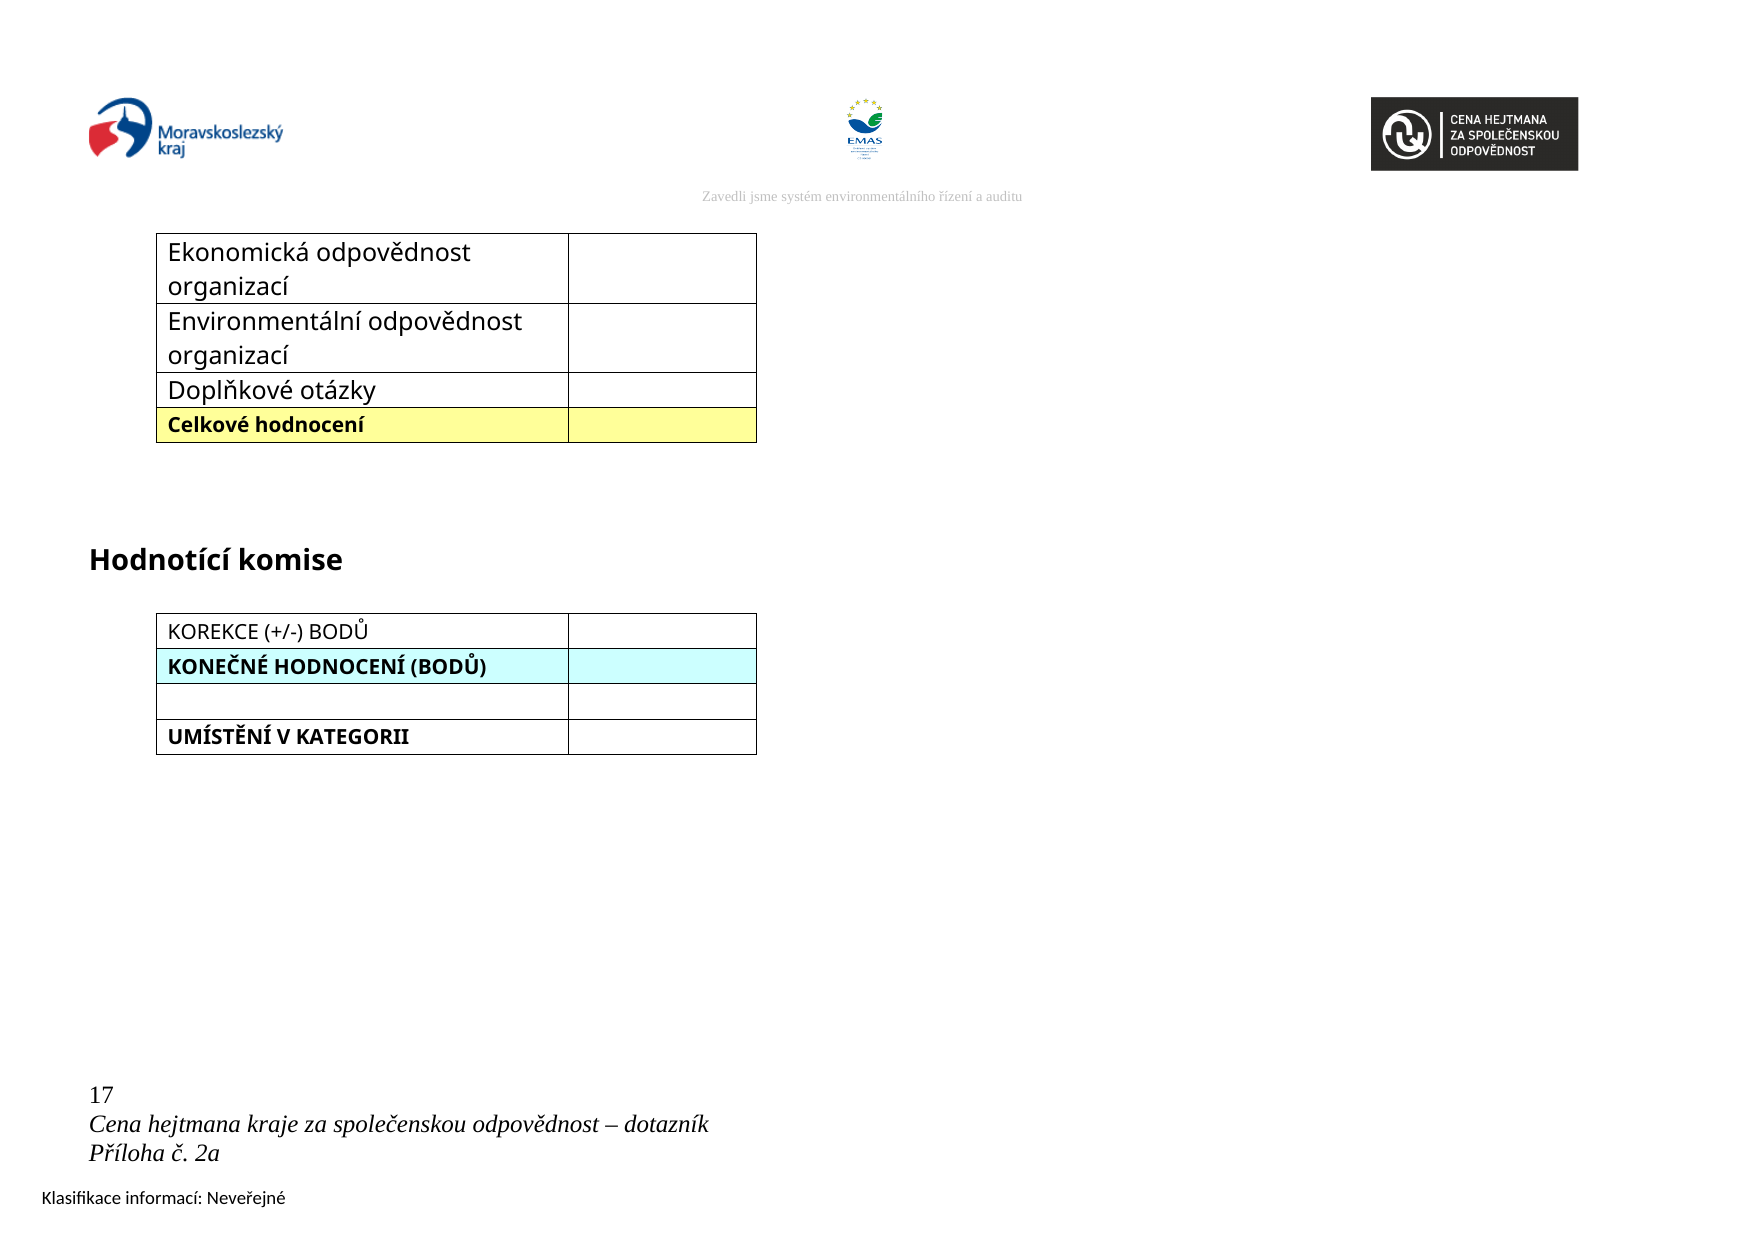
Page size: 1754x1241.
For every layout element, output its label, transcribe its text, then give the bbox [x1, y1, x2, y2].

table_cell [569, 720, 756, 753]
table_cell [157, 684, 568, 718]
table_cell [569, 373, 756, 407]
table_cell KONEČNÉ HODNOCENÍ (BODŮ) [157, 649, 568, 683]
table_cell [569, 649, 756, 683]
table_cell Doplňkové otázky [157, 373, 568, 407]
table_cell Environmentální odpovědnost organizací [157, 304, 568, 372]
table_cell [569, 234, 756, 302]
table_cell UMÍSTĚNÍ V KATEGORII [157, 720, 568, 753]
table_header [569, 614, 756, 648]
table_cell Ekonomická odpovědnost organizací [157, 234, 568, 302]
table_header KOREKCE (+/-) BODŮ [157, 614, 568, 648]
table_cell [569, 304, 756, 372]
text Hodnotící komise [89, 539, 1636, 579]
table_cell [569, 408, 756, 442]
table_cell Celkové hodnocení [157, 408, 568, 442]
table_cell [569, 684, 756, 718]
